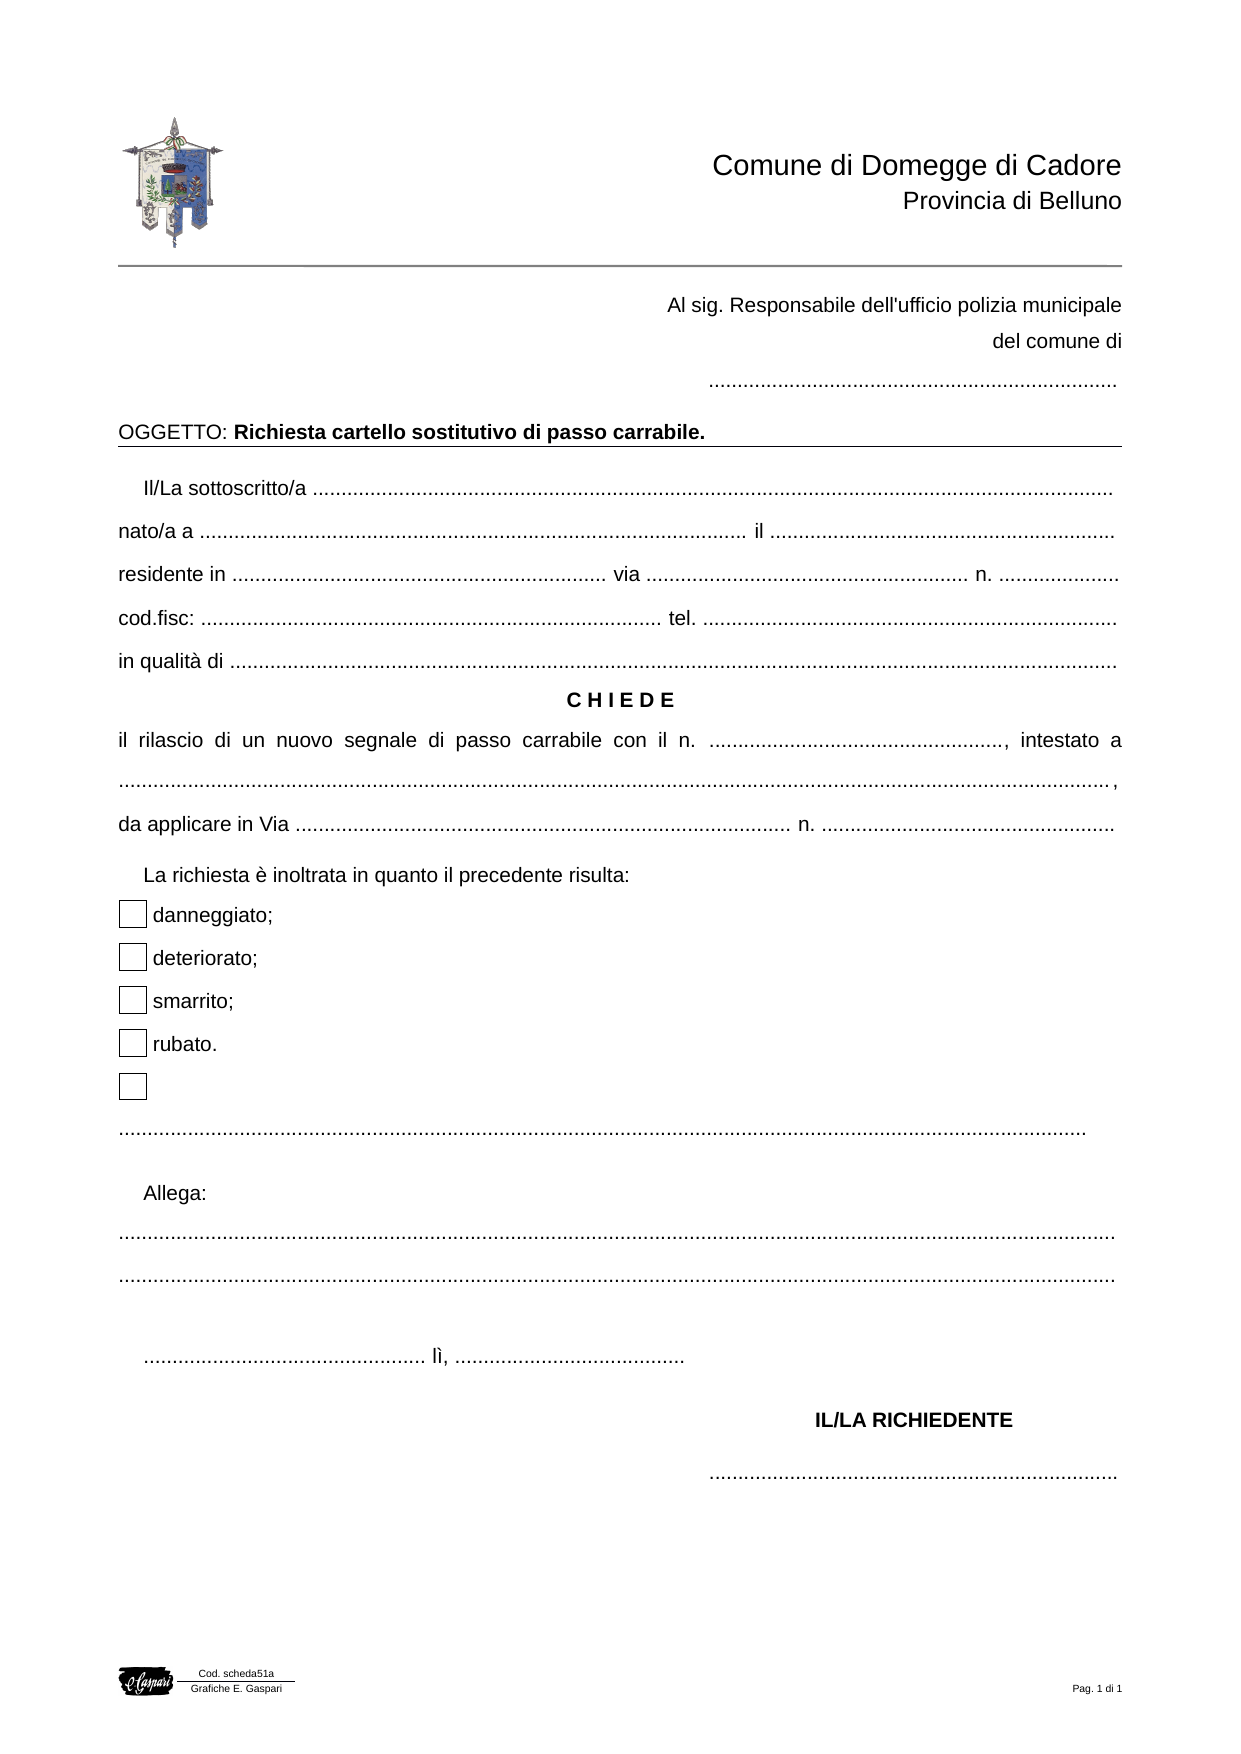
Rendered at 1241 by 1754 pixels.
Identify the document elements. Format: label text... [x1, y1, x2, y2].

text Allega: [118, 1181, 1122, 1204]
text deteriorato; [118, 942, 1122, 971]
text smarrito; [118, 985, 1122, 1014]
text residente in ................................................................. via ........................................................ n. ..................... [118, 558, 1122, 587]
text in qualità di .......................................................................................................................................................... [118, 645, 1122, 673]
text ....................................................................... [708, 364, 1122, 393]
text ........................................................................................................................................................................ [118, 1072, 1122, 1141]
text C H I E D E [118, 688, 1122, 712]
text ....................................................................... [706, 1456, 1122, 1485]
text cod.fisc: ................................................................................ tel. ........................................................................ [118, 602, 1122, 630]
text rubato. [118, 1028, 1122, 1057]
text danneggiato; [118, 899, 1122, 928]
text ............................................................................................................................................................................. [118, 1259, 1122, 1288]
text OGGETTO: Richiesta cartello sostitutivo di passo carrabile. [118, 420, 1122, 446]
picture [122, 117, 224, 248]
text il rilascio di un nuovo segnale di passo carrabile con il n. ..................................................., intestato a ............................................................................................................................................................................, [118, 724, 1122, 793]
text La richiesta è inoltrata in quanto il precedente risulta: [118, 863, 1122, 887]
text Comune di Domegge di Cadore [224, 148, 1122, 181]
text Al sig. Responsabile dell'ufficio polizia municipale del comune di [531, 293, 1122, 352]
text da applicare in Via ...................................................................................... n. ................................................... [118, 808, 1122, 836]
picture [118, 1666, 174, 1696]
text ............................................................................................................................................................................. [118, 1216, 1122, 1245]
text nato/a a ............................................................................................... il ............................................................ [118, 515, 1122, 544]
text Provincia di Belluno [224, 186, 1122, 215]
text ................................................. lì, ........................................ [143, 1340, 1122, 1369]
text IL/LA RICHIEDENTE [706, 1408, 1122, 1432]
text Il/La sottoscritto/a ........................................................................................................................................... [118, 472, 1122, 501]
